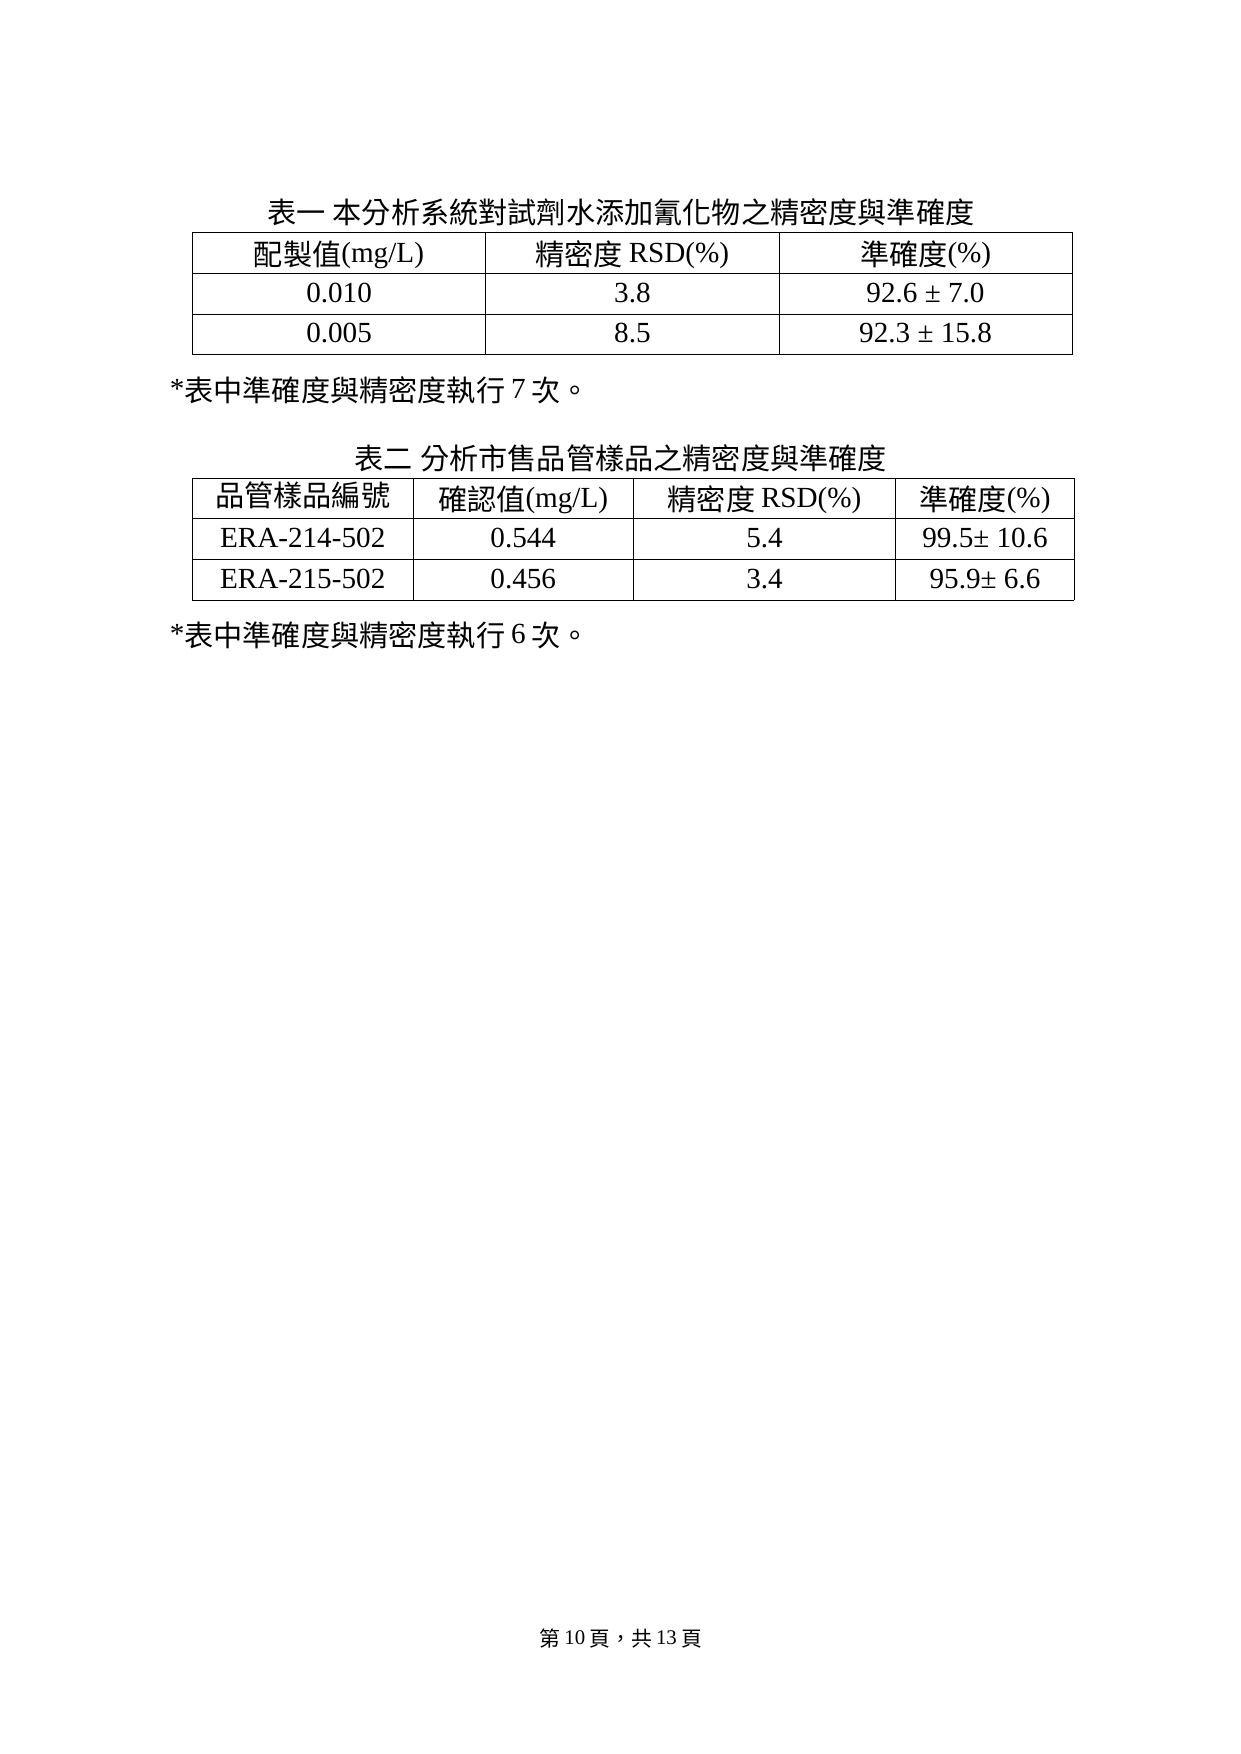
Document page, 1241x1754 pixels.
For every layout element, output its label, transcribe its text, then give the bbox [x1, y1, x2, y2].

table_header 品管樣品編號 [193, 479, 413, 518]
table_cell 95.9± 6.6 [896, 560, 1074, 600]
table_cell 0.456 [414, 560, 633, 600]
table_header 精密度RSD(%) [634, 479, 895, 518]
table_header 準確度(%) [780, 233, 1072, 273]
table_header 配製值(mg/L) [193, 233, 485, 273]
table_cell 5.4 [634, 519, 895, 559]
table_header 精密度RSD(%) [486, 233, 779, 273]
text 表二 分析市售品管樣品之精密度與準確度 [148, 435, 1093, 478]
table_cell 92.3 ± 15.8 [780, 315, 1072, 354]
text *表中準確度與精密度執行7次。 [148, 367, 1093, 409]
table_cell 3.8 [486, 274, 779, 314]
table_cell 99.5± 10.6 [896, 519, 1074, 559]
text *表中準確度與精密度執行6次。 [148, 613, 1093, 655]
table_cell 3.4 [634, 560, 895, 600]
text 表一 本分析系統對試劑水添加氰化物之精密度與準確度 [148, 190, 1093, 232]
table_header 確認值(mg/L) [414, 479, 633, 518]
table_cell ERA-215-502 [193, 560, 413, 600]
table_header 準確度(%) [896, 479, 1074, 518]
table_cell 0.005 [193, 315, 485, 354]
table_cell 92.6 ± 7.0 [780, 274, 1072, 314]
table_cell 8.5 [486, 315, 779, 354]
table_cell 0.544 [414, 519, 633, 559]
table_cell 0.010 [193, 274, 485, 314]
table_cell ERA-214-502 [193, 519, 413, 559]
